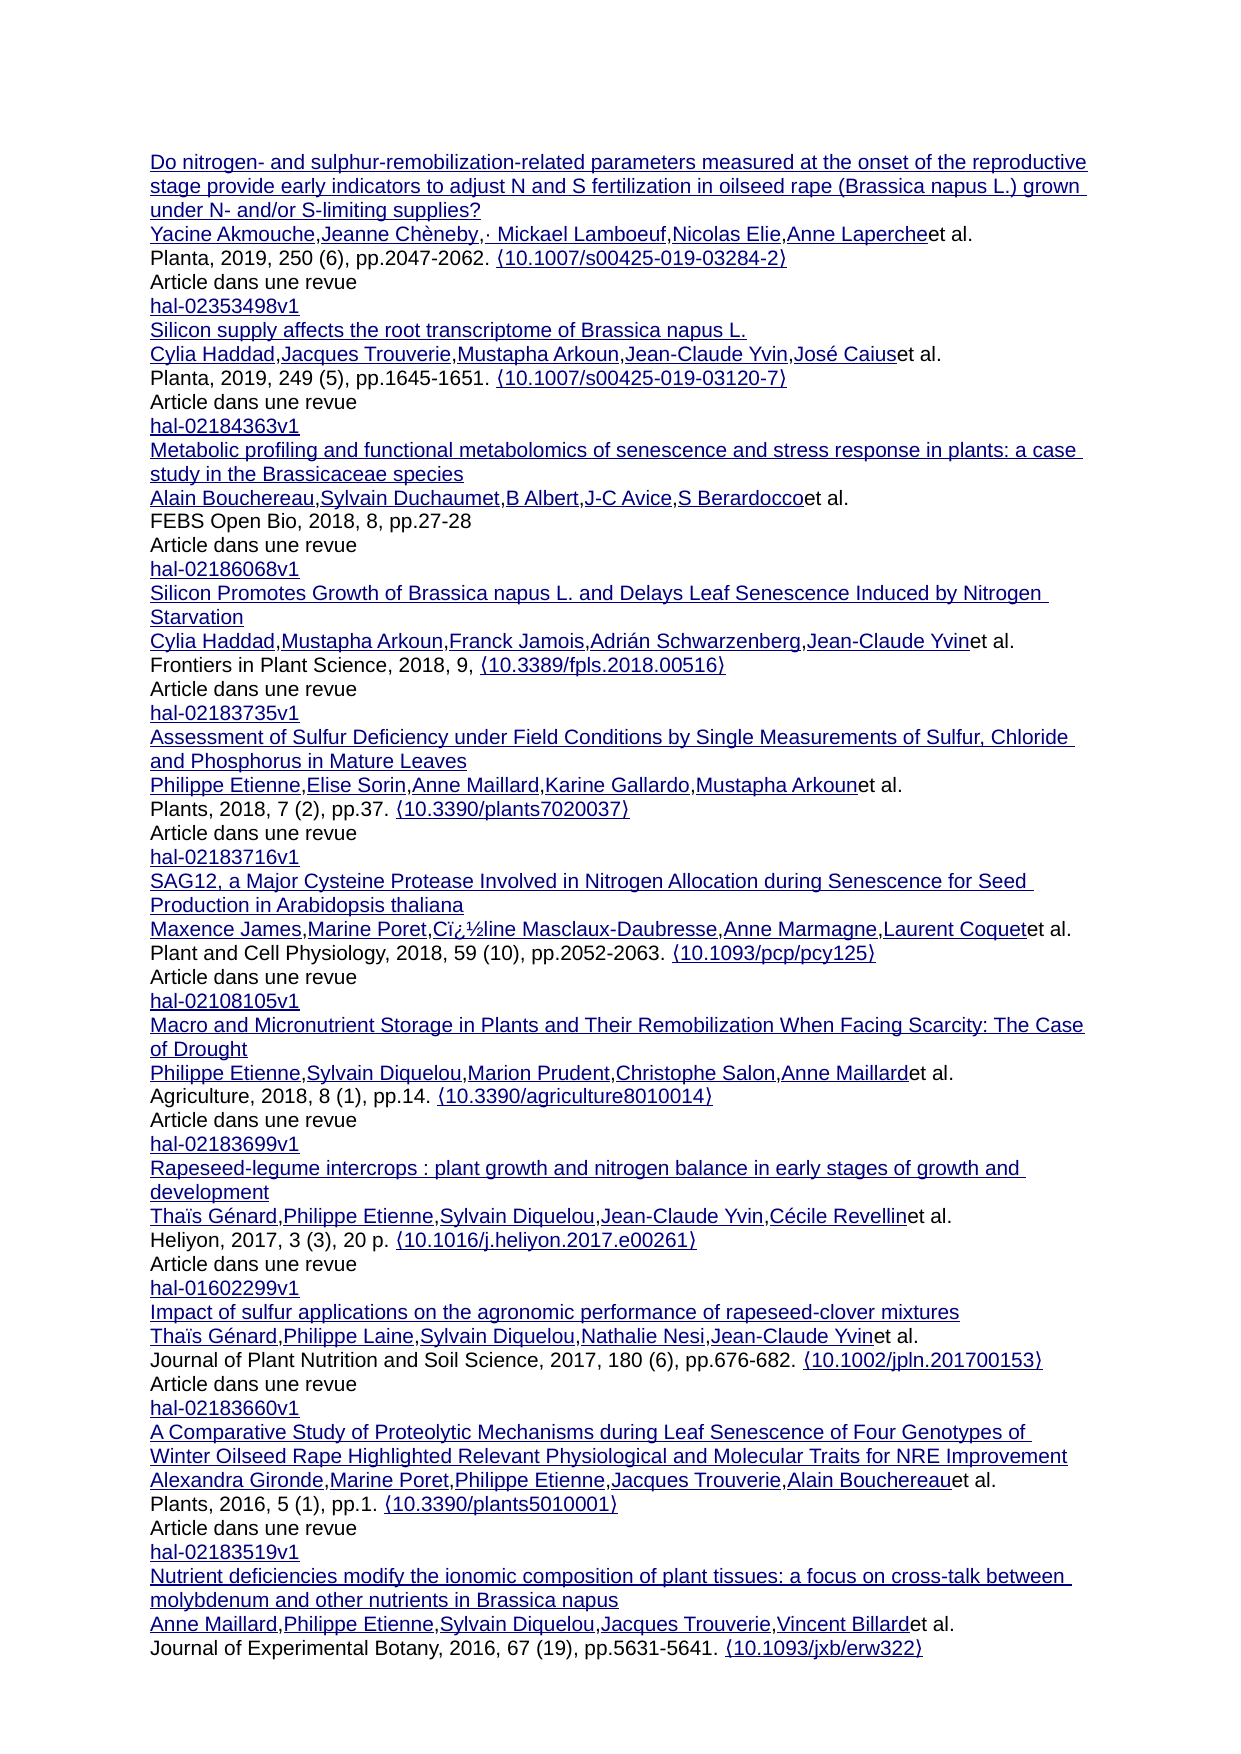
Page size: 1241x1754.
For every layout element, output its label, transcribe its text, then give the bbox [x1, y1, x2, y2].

table_cell Silicon Promotes Growth of Brassica napus L. and Delays Leaf Senescence Induced by Nitrogen Starvation Cylia Haddad,Mustapha Arkoun,Franck Jamois,Adrián Schwarzenberg,Jean-Claude Yvinet al. Frontiers in Plant Science, 2018, 9, ⟨10.3389/fpls.2018.00516⟩ Article dans une revue hal-02183735v1 [150, 581, 1090, 725]
table_cell Impact of sulfur applications on the agronomic performance of rapeseed-clover mixtures Thaïs Génard,Philippe Laine,Sylvain Diquelou,Nathalie Nesi,Jean-Claude Yvinet al. Journal of Plant Nutrition and Soil Science, 2017, 180 (6), pp.676-682. ⟨10.1002/jpln.201700153⟩ Article dans une revue hal-02183660v1 [150, 1300, 1090, 1420]
table_cell Metabolic profiling and functional metabolomics of senescence and stress response in plants: a case study in the Brassicaceae species Alain Bouchereau,Sylvain Duchaumet,B Albert,J-C Avice,S Berardoccoet al. FEBS Open Bio, 2018, 8, pp.27-28 Article dans une revue hal-02186068v1 [150, 438, 1090, 581]
table_cell Nutrient deficiencies modify the ionomic composition of plant tissues: a focus on cross-talk between molybdenum and other nutrients in Brassica napus Anne Maillard,Philippe Etienne,Sylvain Diquelou,Jacques Trouverie,Vincent Billardet al. Journal of Experimental Botany, 2016, 67 (19), pp.5631-5641. ⟨10.1093/jxb/erw322⟩ [150, 1564, 1090, 1659]
table_cell Assessment of Sulfur Deficiency under Field Conditions by Single Measurements of Sulfur, Chloride and Phosphorus in Mature Leaves Philippe Etienne,Elise Sorin,Anne Maillard,Karine Gallardo,Mustapha Arkounet al. Plants, 2018, 7 (2), pp.37. ⟨10.3390/plants7020037⟩ Article dans une revue hal-02183716v1 [150, 725, 1090, 869]
table_cell SAG12, a Major Cysteine Protease Involved in Nitrogen Allocation during Senescence for Seed Production in Arabidopsis thaliana Maxence James,Marine Poret,Cï¿½line Masclaux-Daubresse,Anne Marmagne,Laurent Coquetet al. Plant and Cell Physiology, 2018, 59 (10), pp.2052-2063. ⟨10.1093/pcp/pcy125⟩ Article dans une revue hal-02108105v1 [150, 869, 1090, 1012]
table_cell Silicon supply affects the root transcriptome of Brassica napus L. Cylia Haddad,Jacques Trouverie,Mustapha Arkoun,Jean-Claude Yvin,José Caiuset al. Planta, 2019, 249 (5), pp.1645-1651. ⟨10.1007/s00425-019-03120-7⟩ Article dans une revue hal-02184363v1 [150, 318, 1090, 437]
table_cell Rapeseed-legume intercrops : plant growth and nitrogen balance in early stages of growth and development Thaïs Génard,Philippe Etienne,Sylvain Diquelou,Jean-Claude Yvin,Cécile Revellinet al. Heliyon, 2017, 3 (3), 20 p. ⟨10.1016/j.heliyon.2017.e00261⟩ Article dans une revue hal-01602299v1 [150, 1156, 1090, 1300]
table_cell A Comparative Study of Proteolytic Mechanisms during Leaf Senescence of Four Genotypes of Winter Oilseed Rape Highlighted Relevant Physiological and Molecular Traits for NRE Improvement Alexandra Gironde,Marine Poret,Philippe Etienne,Jacques Trouverie,Alain Bouchereauet al. Plants, 2016, 5 (1), pp.1. ⟨10.3390/plants5010001⟩ Article dans une revue hal-02183519v1 [150, 1420, 1090, 1563]
table_cell Macro and Micronutrient Storage in Plants and Their Remobilization When Facing Scarcity: The Case of Drought Philippe Etienne,Sylvain Diquelou,Marion Prudent,Christophe Salon,Anne Maillardet al. Agriculture, 2018, 8 (1), pp.14. ⟨10.3390/agriculture8010014⟩ Article dans une revue hal-02183699v1 [150, 1013, 1090, 1156]
table_cell Do nitrogen- and sulphur-remobilization-related parameters measured at the onset of the reproductive stage provide early indicators to adjust N and S fertilization in oilseed rape (Brassica napus L.) grown under N- and/or S-limiting supplies? Yacine Akmouche,Jeanne Chèneby,· Mickael Lamboeuf,Nicolas Elie,Anne Lapercheet al. Planta, 2019, 250 (6), pp.2047-2062. ⟨10.1007/s00425-019-03284-2⟩ Article dans une revue hal-02353498v1 [150, 150, 1090, 318]
